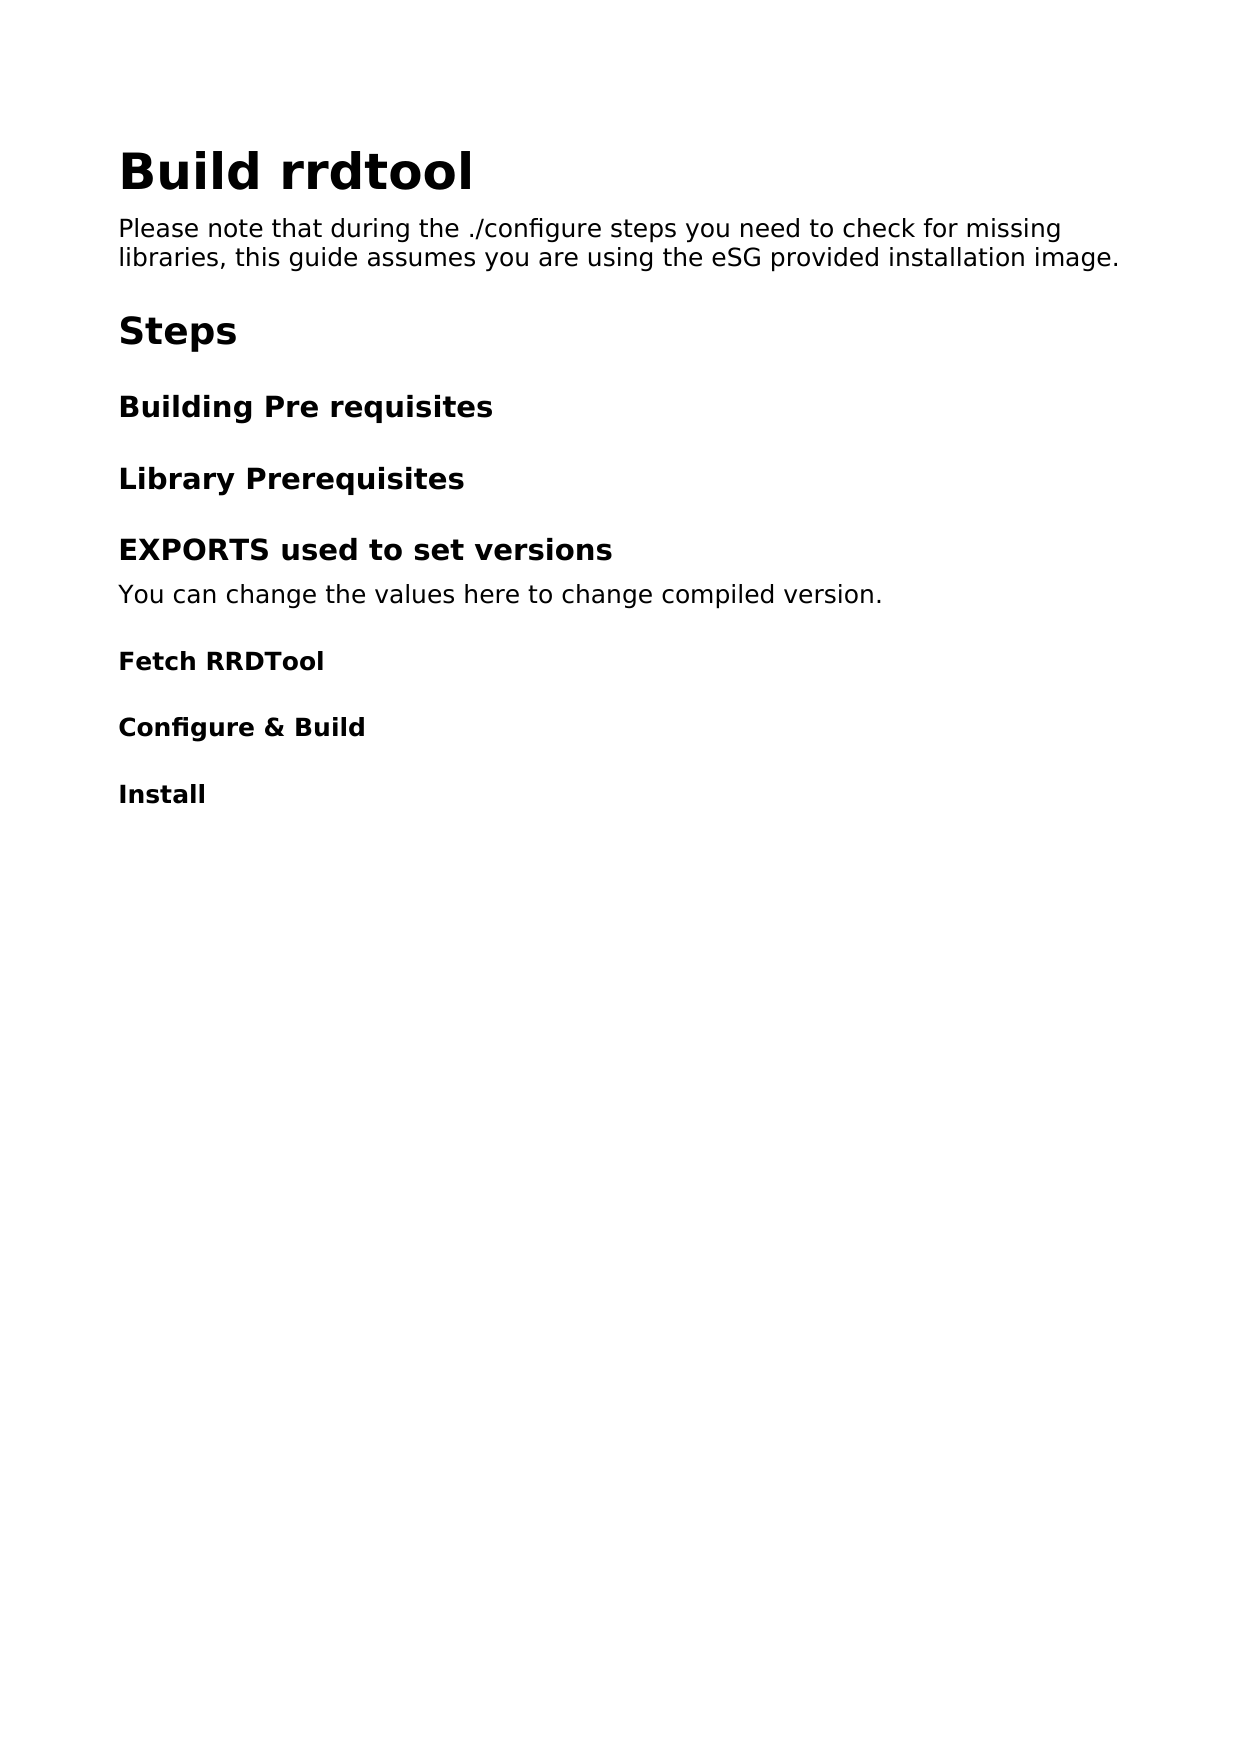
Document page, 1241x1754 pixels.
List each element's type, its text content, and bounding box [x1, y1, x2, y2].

text Please note that during the ./configure steps you need to check for missing libraries, this guide assumes you are using the eSG provided installation image. [118, 214, 1122, 272]
subtitle Install [118, 780, 1122, 809]
subtitle EXPORTS used to set versions [118, 534, 1122, 568]
subtitle Build rrdtool [118, 143, 1122, 201]
text You can change the values here to change compiled version. [118, 580, 1122, 609]
subtitle Configure & Build [118, 713, 1122, 743]
subtitle Fetch RRDTool [118, 647, 1122, 676]
subtitle Building Pre requisites [118, 391, 1122, 425]
subtitle Steps [118, 310, 1122, 353]
subtitle Library Prerequisites [118, 462, 1122, 496]
